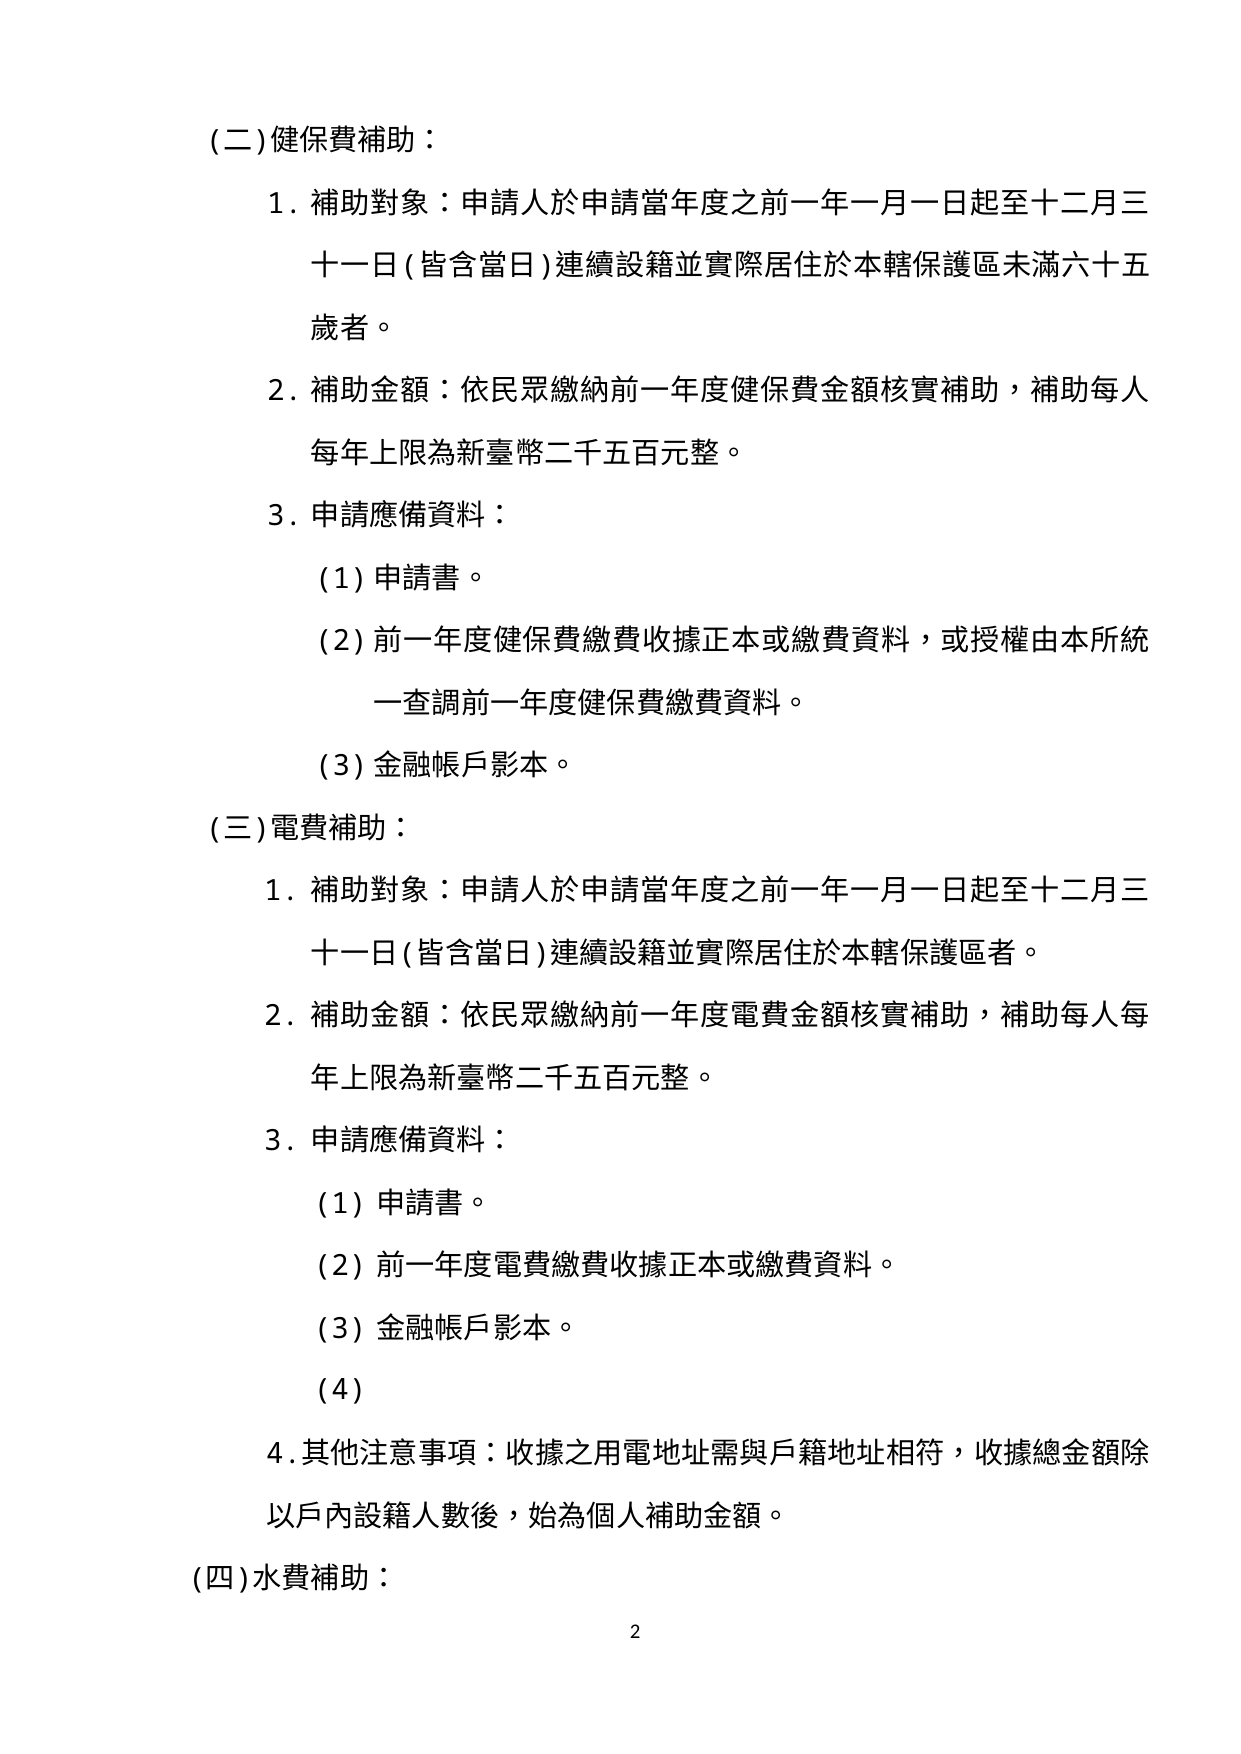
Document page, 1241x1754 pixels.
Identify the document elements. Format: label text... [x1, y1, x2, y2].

list 補助對象：申請人於申請當年度之前一年一月一日起至十二月三十一日(皆含當日)連續設籍並實際居住於本轄保護區者。 [264, 847, 1152, 972]
list (三)電費補助： [18, 784, 1152, 847]
list 申請應備資料： [264, 1097, 1152, 1159]
list 金融帳戶影本。 [313, 1284, 1152, 1347]
list 補助金額：依民眾繳納前一年度電費金額核實補助，補助每人每年上限為新臺幣二千五百元整。 [264, 972, 1152, 1097]
list 申請應備資料： [267, 472, 1152, 534]
list 補助金額：依民眾繳納前一年度健保費金額核實補助，補助每人每年上限為新臺幣二千五百元整。 [267, 347, 1152, 472]
list (二)健保費補助： [18, 97, 1152, 159]
list 申請書。 [313, 1159, 1152, 1222]
list (四)水費補助： [18, 1534, 1152, 1597]
list 前一年度電費繳費收據正本或繳費資料。 [313, 1222, 1152, 1284]
list 4.其他注意事項：收據之用電地址需與戶籍地址相符，收據總金額除以戶內設籍人數後，始為個人補助金額。 [266, 1409, 1152, 1534]
list 補助對象：申請人於申請當年度之前一年一月一日起至十二月三十一日(皆含當日)連續設籍並實際居住於本轄保護區未滿六十五歲者。 [267, 159, 1152, 347]
list 金融帳戶影本。 [315, 722, 1152, 784]
list 前一年度健保費繳費收據正本或繳費資料，或授權由本所統一查調前一年度健保費繳費資料。 [315, 597, 1152, 722]
list 申請書。 [315, 534, 1152, 597]
